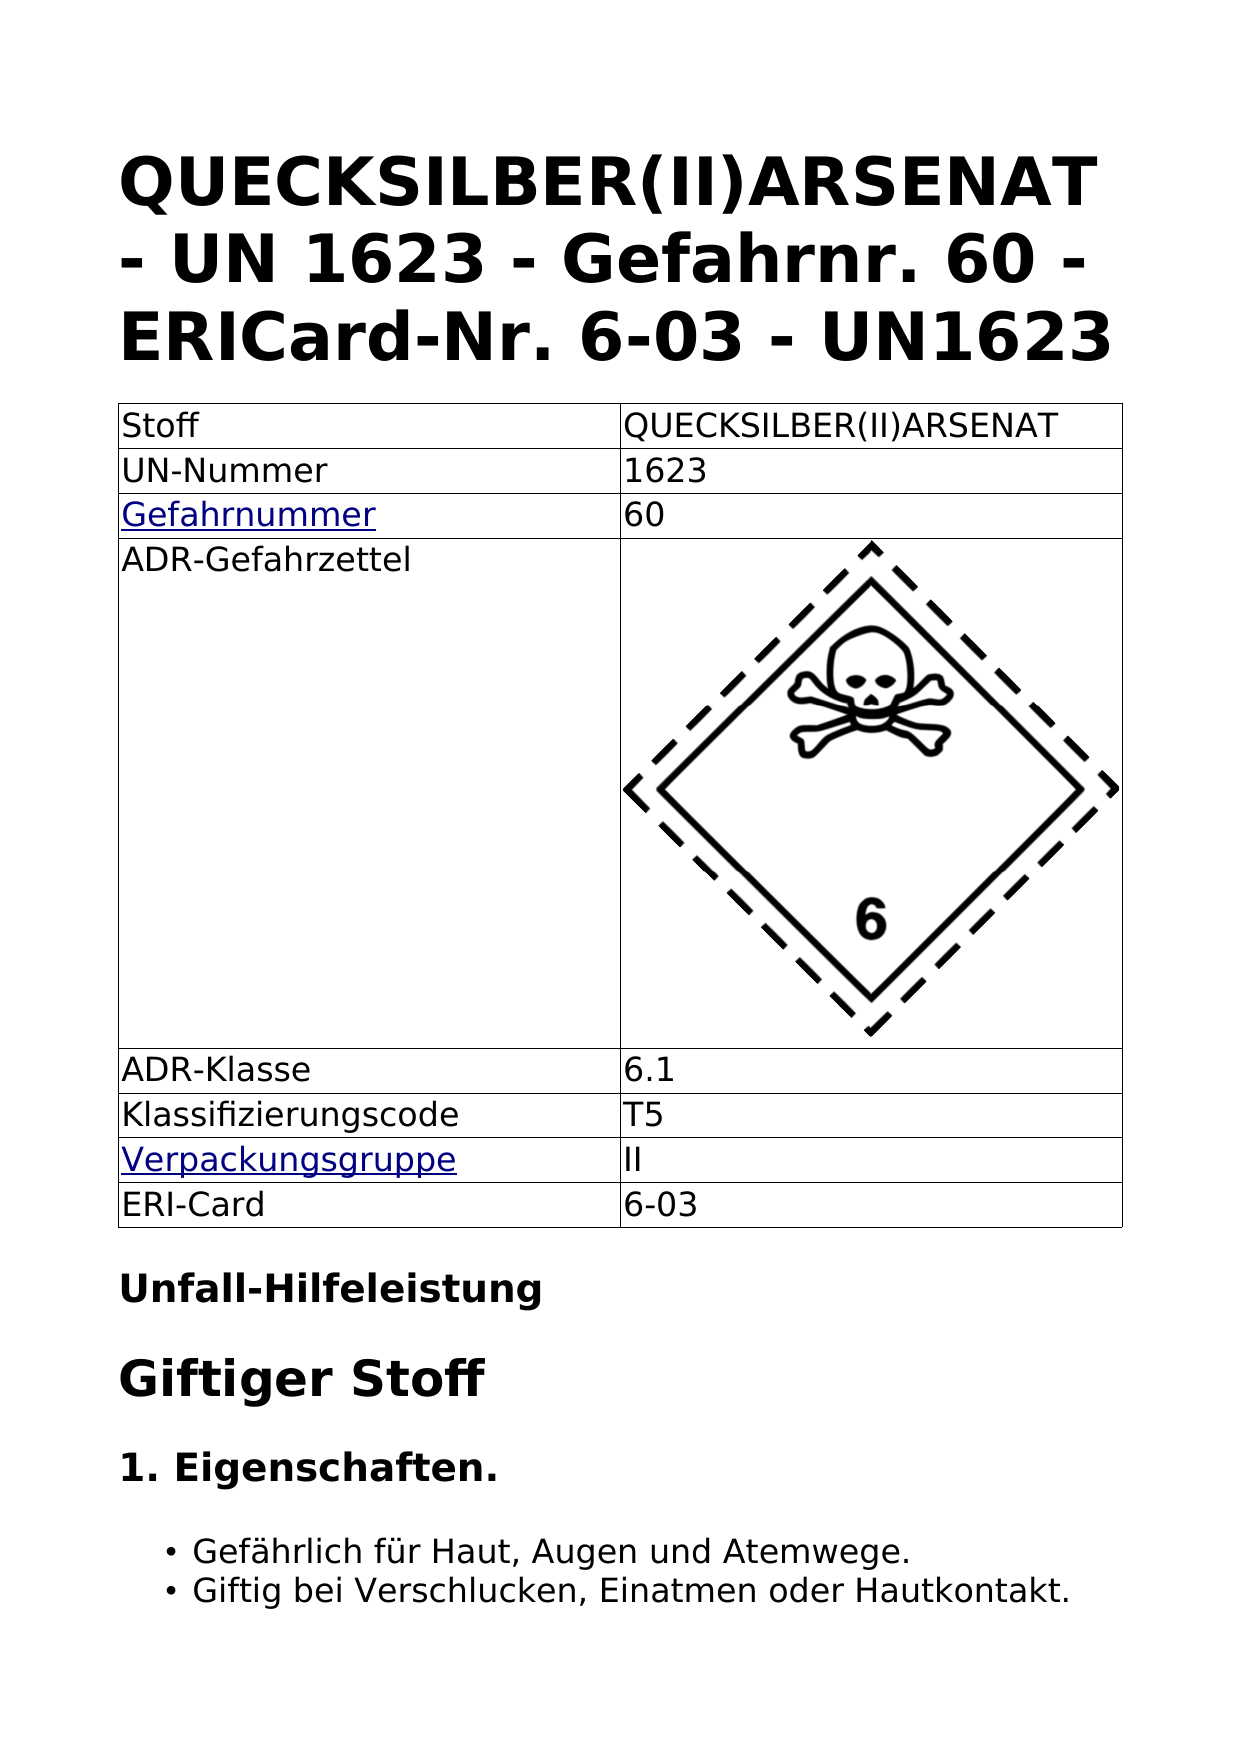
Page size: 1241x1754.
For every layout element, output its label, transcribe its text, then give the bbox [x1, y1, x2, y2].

table_cell [621, 539, 1122, 1048]
table_header QUECKSILBER(II)ARSENAT [621, 404, 1122, 448]
list Gefährlich für Haut, Augen und Atemwege. [177, 1532, 1122, 1571]
table_cell ERI-Card [119, 1183, 620, 1227]
table_cell II [621, 1138, 1122, 1182]
table_cell Klassifizierungscode [119, 1094, 620, 1137]
table_header Stoff [119, 404, 620, 448]
subtitle QUECKSILBER(II)ARSENAT - UN 1623 - Gefahrnr. 60 - ERICard-Nr. 6-03 - UN1623 [118, 143, 1122, 376]
subtitle Giftiger Stoff [118, 1349, 1122, 1408]
picture [622, 540, 1120, 1037]
table_cell ADR-Gefahrzettel [119, 539, 620, 1048]
table_cell ADR-Klasse [119, 1049, 620, 1092]
table_cell Gefahrnummer [119, 494, 620, 538]
table_cell 60 [621, 494, 1122, 538]
subtitle 1. Eigenschaften. [118, 1445, 1122, 1490]
subtitle Unfall-Hilfeleistung [118, 1267, 1122, 1312]
list Giftig bei Verschlucken, Einatmen oder Hautkontakt. [177, 1571, 1122, 1610]
table_cell 1623 [621, 449, 1122, 493]
table_cell Verpackungsgruppe [119, 1138, 620, 1182]
table_cell UN-Nummer [119, 449, 620, 493]
table_cell 6.1 [621, 1049, 1122, 1092]
table_cell T5 [621, 1094, 1122, 1137]
table_cell 6-03 [621, 1183, 1122, 1227]
